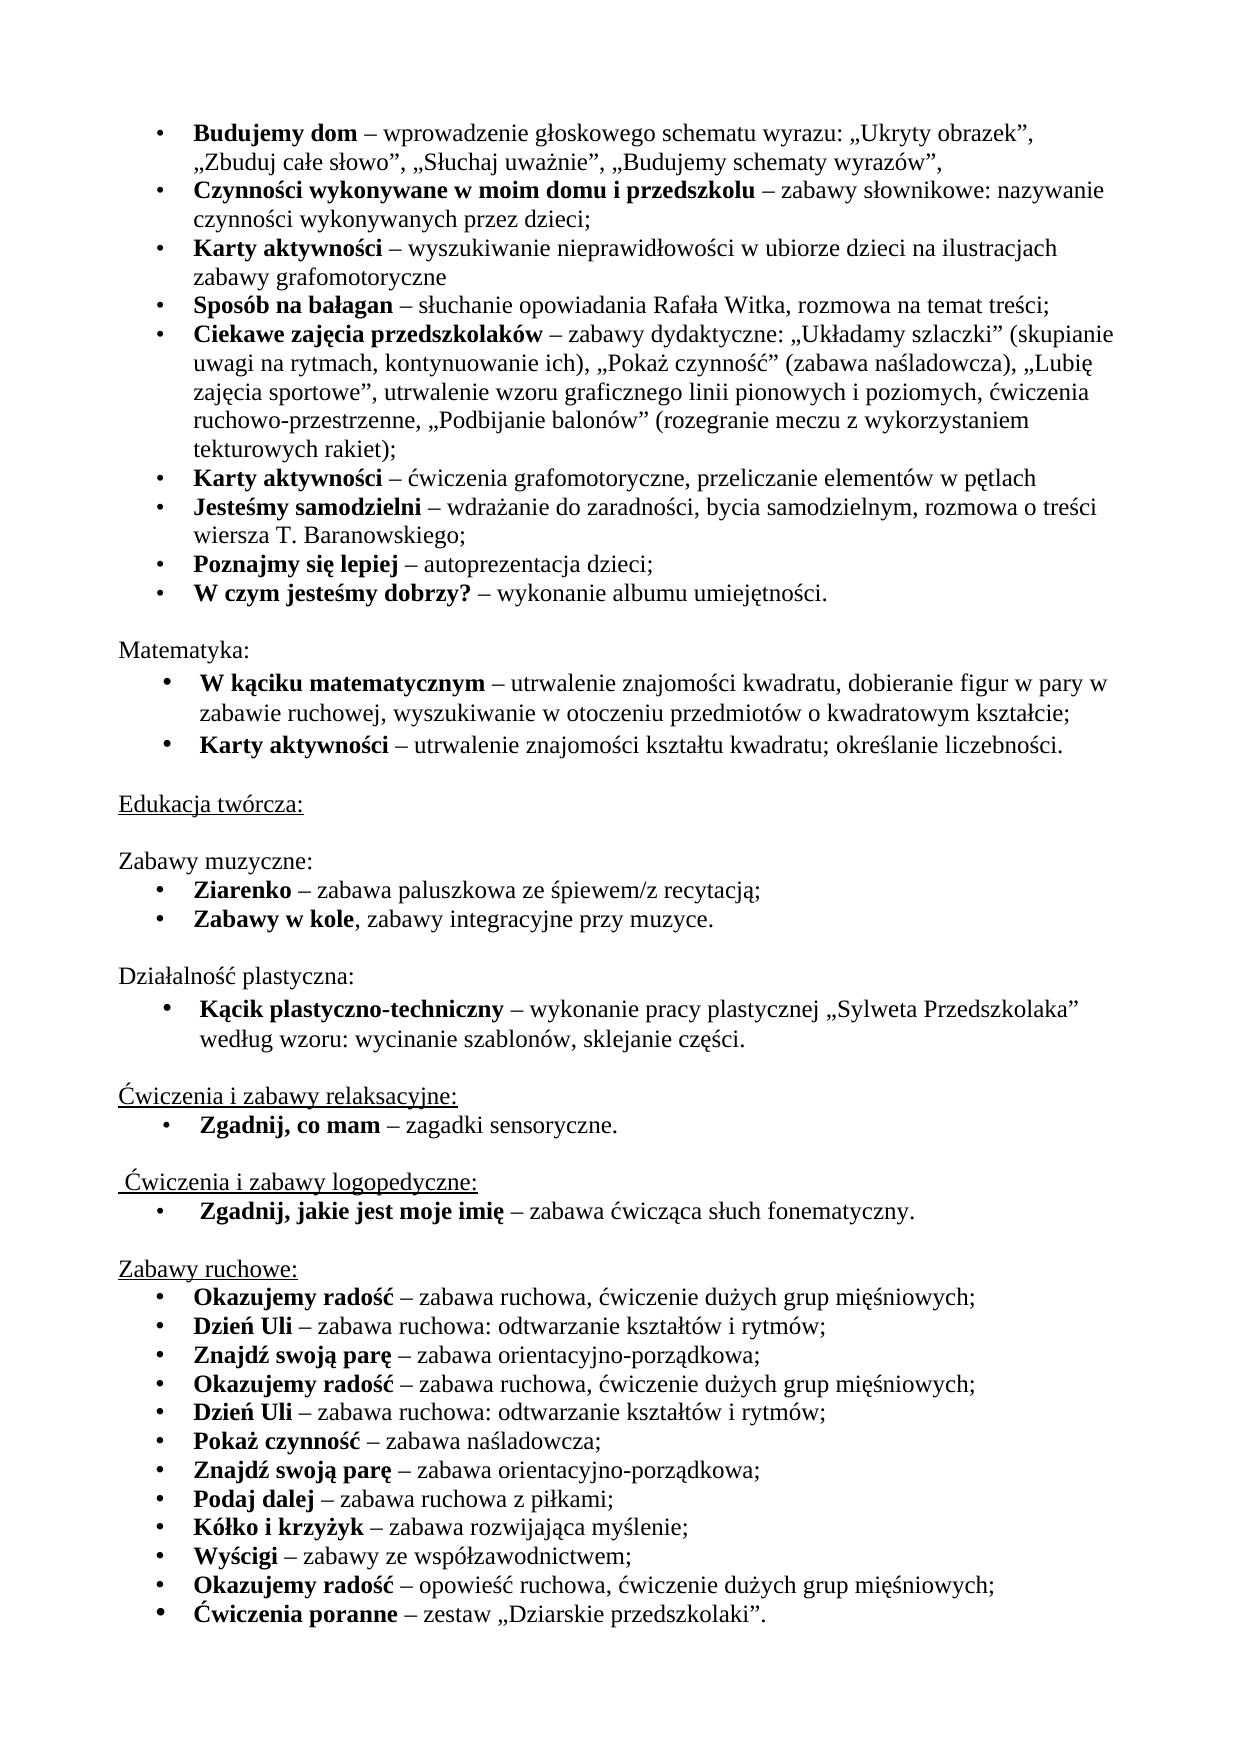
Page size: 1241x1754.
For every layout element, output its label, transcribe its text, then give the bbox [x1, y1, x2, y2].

list Podaj dalej – zabawa ruchowa z piłkami; [156, 1484, 1122, 1512]
list Budujemy dom – wprowadzenie głoskowego schematu wyrazu: „Ukryty obrazek”, „Zbuduj całe słowo”, „Słuchaj uważnie”, „Budujemy schematy wyrazów”, [156, 118, 1122, 176]
list W czym jesteśmy dobrzy? ‒ wykonanie albumu umiejętności. [156, 578, 1122, 607]
list Ciekawe zajęcia przedszkolaków – zabawy dydaktyczne: „Układamy szlaczki” (skupianie uwagi na rytmach, kontynuowanie ich), „Pokaż czynność” (zabawa naśladowcza), „Lubię zajęcia sportowe”, utrwalenie wzoru graficznego linii pionowych i poziomych, ćwiczenia ruchowo-przestrzenne, „Podbijanie balonów” (rozegranie meczu z wykorzystaniem tekturowych rakiet); [156, 319, 1122, 463]
list Dzień Uli – zabawa ruchowa: odtwarzanie kształtów i rytmów; [156, 1397, 1122, 1426]
text Zabawy muzyczne: [118, 846, 1122, 875]
text Ćwiczenia i zabawy relaksacyjne: [118, 1081, 1122, 1110]
list Ćwiczenia poranne – zestaw „Dziarskie przedszkolaki”. [156, 1599, 1122, 1628]
list Karty aktywności – utrwalenie znajomości kształtu kwadratu; określanie liczebności. [162, 727, 1122, 760]
list Znajdź swoją parę ‒ zabawa orientacyjno-porządkowa; [156, 1340, 1122, 1369]
list Karty aktywności – ćwiczenia grafomotoryczne, przeliczanie elementów w pętlach [156, 463, 1122, 492]
list Okazujemy radość – zabawa ruchowa, ćwiczenie dużych grup mięśniowych; [156, 1369, 1122, 1397]
list Pokaż czynność – zabawa naśladowcza; [156, 1426, 1122, 1455]
list W kąciku matematycznym – utrwalenie znajomości kwadratu, dobieranie figur w pary w zabawie ruchowej, wyszukiwanie w otoczeniu przedmiotów o kwadratowym kształcie; [162, 664, 1122, 727]
list Sposób na bałagan – słuchanie opowiadania Rafała Witka, rozmowa na temat treści; [156, 291, 1122, 319]
list Wyścigi – zabawy ze współzawodnictwem; [156, 1541, 1122, 1570]
list Zgadnij, co mam ‒ zagadki sensoryczne. [162, 1110, 1122, 1139]
list Jesteśmy samodzielni – wdrażanie do zaradności, bycia samodzielnym, rozmowa o treści wiersza T. Baranowskiego; [156, 492, 1122, 549]
text Ćwiczenia i zabawy logopedyczne: [118, 1167, 1122, 1196]
text Edukacja twórcza: [118, 789, 1122, 818]
list Poznajmy się lepiej – autoprezentacja dzieci; [156, 549, 1122, 578]
list Ziarenko ‒ zabawa paluszkowa ze śpiewem/z recytacją; [156, 875, 1122, 904]
list Okazujemy radość – zabawa ruchowa, ćwiczenie dużych grup mięśniowych; [156, 1282, 1122, 1311]
text Zabawy ruchowe: [118, 1254, 1122, 1282]
list Czynności wykonywane w moim domu i przedszkolu – zabawy słownikowe: nazywanie czynności wykonywanych przez dzieci; [156, 176, 1122, 233]
list Kółko i krzyżyk – zabawa rozwijająca myślenie; [156, 1512, 1122, 1541]
list Karty aktywności – wyszukiwanie nieprawidłowości w ubiorze dzieci na ilustracjach zabawy grafomotoryczne [156, 233, 1122, 291]
list Kącik plastyczno-techniczny ‒ wykonanie pracy plastycznej „Sylweta Przedszkolaka” według wzoru: wycinanie szablonów, sklejanie części. [162, 990, 1122, 1052]
list Dzień Uli – zabawa ruchowa: odtwarzanie kształtów i rytmów; [156, 1311, 1122, 1340]
list Zgadnij, jakie jest moje imię ‒ zabawa ćwicząca słuch fonematyczny. [156, 1196, 1122, 1225]
text Działalność plastyczna: [118, 961, 1122, 990]
text Matematyka: [118, 636, 1122, 664]
list Znajdź swoją parę – zabawa orientacyjno-porządkowa; [156, 1455, 1122, 1484]
list Okazujemy radość ‒ opowieść ruchowa, ćwiczenie dużych grup mięśniowych; [156, 1570, 1122, 1599]
list Zabawy w kole, zabawy integracyjne przy muzyce. [156, 904, 1122, 933]
